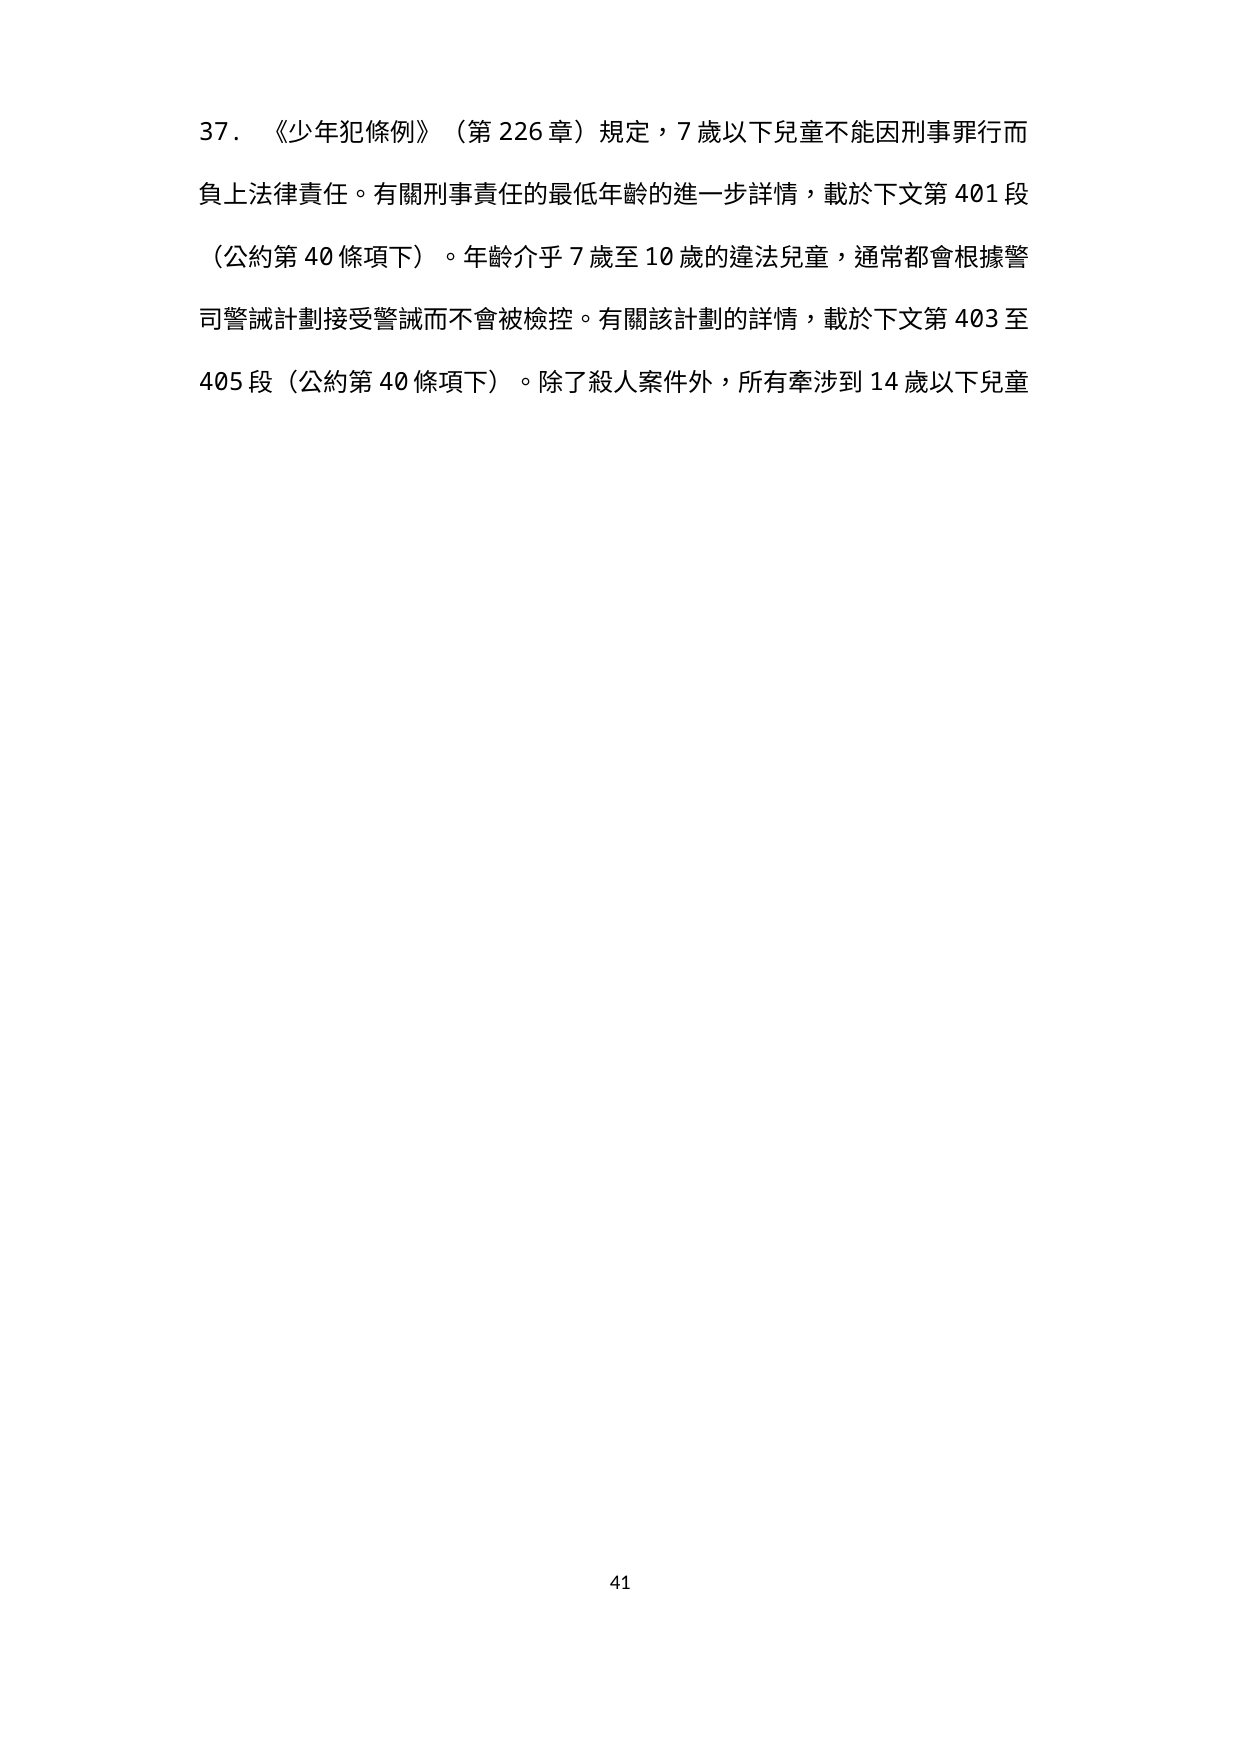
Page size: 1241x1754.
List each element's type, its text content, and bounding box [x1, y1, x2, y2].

table_header 各國國家報告【重點歸納】 芬蘭國家報告在兒童之法律定義部分，說明該國在法律訂立依據了聯合國兒童權利的原則，同時說明了不同年齡之兒童依法可行使之權利。 德國國家報告中「兒童之定義」分為兩部分：概念、年齡界限；兒童權利之享有。(a)概念與年齡界限：公約以未滿18歲之人為兒童。德國民法未成年亦已18歲為界，刑法則是14歲，但14歲至18歲少年適用少年刑法。基於憲法基本權利的國家保護義務，對於未出生之人亦受保護。(b)兒童權利：公約所稱兒童權利應理解為「保護措施」，因兒童無法自行起訴請求。列舉德國法律中對於每一個年齡階層對兒童的保護措施：例如，滿3歲才可學習音樂課程與每日練習至多兩小時。 香港國家報告在兒童之定義部分，先說明法定之成年歲數，再分述兒童可享有不同權利（如，作為法律訴訟一方當事人、同意接受醫藥治療、強迫教育等）之最低年齡。 各國國家報告【撰寫範例】 德國第一次國家報告（Germany’s Initial reports of States parties due in 1994），1994年9月，p.7。 A. 名詞與年齡界定 8. 根據《公約》內的意義，兒童係指未滿18歲的任何人，但其所適用之法律規定未滿18歲為成年者，不在此限。此與德國的法律制度規定的個人法律地位相符。未成年人係指所有未滿18歲的人（《民法典》（BGB）第2節）。 9. 根據德國刑法，未滿14歲的未成年人為兒童；14歲至18歲者為少年（《刑法典》（StGB）第176節第1小節；《少年法庭法案》（JGG）第1節第2小節）。 10. 根據眾多法律規定，未出生者在德國是受到保護的。可以肯定的是，作為原則性問題，一個人在他或她出生之前，是沒有法定資格的（《民法典》第1節）。但是，根據《民法典》第1923節第2小節，如若他或她在他或她將繼承的財產的所有者死亡的時候活著出生或已經懷孕，一個尚未出生的孩子應被視為潛在繼承人；在《民法典》第823節第1小節的框架下，他或她在出生前是受保護免於侵權行為造成的傷害。根據《民法典》第844節第2小節，如果有義務向他或她提供生活費的人被殺害，此外還是第三方受益的利益合同的受益人或受第三方受益的利益合同的保護作用，他或她有權要求損害賠償。在其出生前可以任命一名監護人來行使他或她未來的權利（《民法典》第1912節）。聯邦憲法法庭已數次強調——最新是在其1993年5月28日的決議上——《基本法》（GG），即德國的憲法，要求國家有保護人的生命的義務，包括未出生的生命，此保護的義務在《基本法》的第1條第（1）項中有其依據，且此義務的主體和範圍在《基本法》的第2條第（2）項中有詳細的規定。從而在德國，以此確認了“出生…之前的適當的法律保護”（《公約》前言之第9段）的必要性。 B. 兒童權利 11. 就“兒童權利”而言，《公約》並非指在所有情況下，兒童可以自主按他或她自己的自由意志行事，或他或她可以總是通過代表進行法律訴訟來強制執行其權利。該行動的直接障礙之一就是，事實上，《公約》內固定的許多兒童權利，由於其模糊性，使合適的個人申訴不能通過法律訴訟進行強制執行，從而不能照此理解。就這種情形而言，《公約》的語言是遵循《公民權利和政治權利國際公約》第24條的語言；根據後者，每個兒童均有“以其未成年人身分要求其家庭、社會和國家提供保護措施的權利”。當前的《公約》在其前言之第8段對此所明確規定了，什麼才是該必需的保護措施的本質意義。專有名詞“權利”一詞是用於描述保護措施中所說的兒童與他或她因此享有的權利的關係，因為其服務屬於兒童最佳利益。因而，由國家法律根據《公約》決定該採取的保護措施的程度，來確保兒童最佳利益可以透過兒童或他或她的法定代表在法庭上進行訴訟而強制獲得。 12. 順便一提，如《公約》中所定義的“兒童權利”與其第5條所提到的父母的權利之關係也與德國國家法律中的兒童權利和父母權利之間的關係一致。在第5條中，兒童和少年行使其權利受到限制被認為是理所當然的，該限制是其父母或其他對其負法律責任的人所享有的照顧和保護的權利所產生的。但是，有父母保護責任的人的權利並未在其中進行全面的定義。雖然，後者明顯與事實相符，即《兒童權利公約》並非是定義和保證父母權利的適當的框架，但是聯邦政府，為了進行說明的目的，在提存批准書時提交了大意如此的聲明。 13. 總之，兒童和少年的權利與義務按照年齡組別概述如下，遵照《公約》，其必須注明，在此背景下，權利的行使通常受限於父母或有親屬權的其他人的同意。 （a） 在出生的時候： （i） 開始有成為法律權利和義務主體的能力； （ii） 開始有成為法律程序的當事人的能力； （iii） 在非婚生兒童情況的一定條件下，開始於青少年福利辦公室的監護人或監護權； （b） 在三歲的時候，兒童可以被允許參加音樂表演和類似事件及其彩排每天最多兩個小時； （c） 在五歲的時候，姓氏的變更需獲得兒童的同意，在兒童十四歲生日之前，該同意由他或她的法定代理人表示； （d） 在六歲的時候： （i） 兒童被要求去上學（截算日期通常為六月一日）。去全日制學校義務教育將持續9年，個別情況下為10年（根據各聯邦州的教育法或義務教育法）； （ii） 兒童可以被允許參加戲劇表演每天最多四個小時，以及參加音樂表演或類似事件每天最多三個小時； （iii） 兒童可以被允許觀看公共電影的放映，如若該電影是適合其年齡組別的； （e） 在七歲的時候： （i） 兒童有參與法律事務的限制行為； （ii） 兒童對侵權行為負有限制的行為能力及法律責任； （iii） 兒童有起訴和應訴的限制行為能力； （iv） 根據家庭法，兒童有一定的參與權；但是，是由他或她的法定代理人來行使； （f） 在10歲的時候，兒童的宗教變更需事先告知；上述情況也適用於兒童從宗教中退出的情況，如若父母之間意見不同； （g） 在12歲的時候： （i） 兒童可以不再被強迫接受違背他或她的意願的其它教派的宗教指導； （ii） 兒童可以被允許觀看公共電影的放映，如若該電影是適合其年齡組別的； （h） 在13歲的時候，兒童可以參與農業經營活動每天最多三個小時；他或她可以參加體育項目和送報紙每天最多兩個小時； （i） 在14歲的時候： （i） 開始各種法律定義的“少年”階段；只有家庭法下的“兒童”一詞仍繼續適用； （ii） 開始有限制的刑事責任； （iii） 少年有權自由選擇他或她的宗教信仰（例外情況：在巴伐利亞州，少年在他或她滿18歲之前不可退出學校的宗教指導）； （iv） 根據家庭法，兒童有一定的參與權（例如，反對任命的監護人的監護），由兒童本人而非由他或她的法定代理人行使。其它參與權（例如，同意收養、同意他或她的父親的身份認可、同意改名字）只能由兒童本人行使；但是，需要他或她的法定代理人對此的同意； （j） 在15歲的時候： （i） 在大多數聯邦州結束了義務教育階段（根據各聯邦州的教育法或義務教育法）； （ii） 從法規上的勞動保護來看，雇傭少年通常是被允許的；但也有例外； （k） 在16歲的時候： （i） 少年可以，根據提出的申請，被授予結婚許可； （ii） 少年可以出入餐飲服務機構以及公共舞廳，無親屬權的人的陪伴則最多停留至午夜12點； （iii） 除烈酒外的酒精飲料可以出售給少年； （iv） 少年可以被允許觀看公共電影的放映，如若該電影是適合其年齡組別的； （v） 少年有義務擁有身分證； （vi） 少年能夠在公證人面前執行遺囑； （vii） 少年能夠在法庭上進行宣誓。 香港第一次國家報告（大不列顛及北愛爾蘭聯合王國於1996年根據《兒童權利公約》第44條提交有關香港的第一次報告），p.29-33。 兒童的定義 成年歲數 25. 根據《成年歲數（有關條文）條例》（第410章）規定，任何人士一般於18歲時便屆成年歲數。當局還對其他法例作出相應修訂，使任何年滿18歲的人士，可以處理遺囑，擔任共同受託人和保證人，並且有資格執行公司董事的職務和簽訂合約。 作為法律訴訟一方當事人 26. 《最高法院規則》規定，任何未滿18歲的人士均不能以本人名義提 出民事訴訟，亦不能在民事訴訟中成為被告人：他須由「訴訟保護人」代其提出訴訟及以「訴訟監護人」的名義接受訴訟。申請法律援助的最低年齡為18歲，該歲數以下人士如需要法律援助，可由訴訟保護人或訴訟監護人提出 同意接受醫藥治療 27. 法律規定，一名兒童只有在某些情況下，才能簽署有效的志願同意書以接受醫藥治療。一般來說，這類同意書須由父母代該名兒童簽署。在遇上急症時，一名醫生可以未得到兒童父母的同意便施行治療，但在其他情況下這樣做，有關醫生可能會因侵犯他人權利而被控告。一名兒童如經評估後，證明有足夠理解力和智力完全明白醫生所建議治療的性質，他可以簽署有效的同意書。在評估一名兒童的理解能力時，主診醫生須考慮各有關因素，包括該名兒童的年齡、治療的性質、治療程序的複雜程度和可能引致的後果。即使醫生認為一名兒童符合條件簽署有效的同意書，他仍應鼓勵該名兒童與父母或監護人磋商後才作出決定。假如只取得兒童的同意書，則醫生須向他詳細解釋所建議治療的性質、醫治範圍和涉及的危險。 28. 如有需要，醫生或社會工作者可根據《最高法院條例》（第4章）向法院提出申請，使一名兒童接受法院監護，由法院決定該名兒童所應接受的治療。 強迫教育 29. 法律規定所有6至15歲的兒童必須就學，如不遵守這項規定，有關兒童的父母會被檢控，有關強迫教育的進一步詳情，載於下文第320及321段（公約第28條項下）。 聘用員工 30. 聘用18歲以下人士是受到多條條例和規例限制的，詳見下文第424及425段（公約第32條項下）。 同意進行性行為 31. 根據《刑事罪行條例》（第200章），可以同意進行異性戀性行為的最低年齡為16歲，而同意進行同性戀性行為則為21歲。 婚姻 32. 《婚姻條例》（第181章）規定，可以結婚的最低年齡為16歲。假如有意結婚的人士未滿21歲，則必須得到父母同意。有關這方面的進一步詳情，載於下文第141段（公約第5條項下）。 在武裝部隊服役 33. 香港並無徵兵的規定，防衛事宜由英國負責。一九九七年香港主權回歸中國後，中華人民共和國便會接管這項責任。 在法庭上作證 34. 《刑事訴訟程序條例》（第221章）和《證據條例》（第8章）規定，未滿14歲的證人在法庭上作證，須按照特別的程序進行。根據《刑事訴訟程序條例》，上述特別程序亦適用於性侵犯訴訟中未滿17歲的證人。 《刑事訴訟程序條例》 35. 《刑事訴訟程序條例》（第221章）規定，兒童證人可在法庭以外，透過閉路電視以錄影面談的方式作供，但證人必須能在其後的審訊中接受盤問，或由裁判司記錄其供詞，作為證供。此外，控方可發出一份轉解令，以略去在裁判司前進行初級聆訊這一程序，使案件可直接進行全面審訊。 《證據條例》 36. 《證據條例》（第8章）規定，未滿14歲的兒童在作證前毋須宣誓。該等證供毋須由其他重要證據確證即可用以將被告人定罪，而法庭亦毋須警告陪審團不可基於一名兒童未經確證的證據而判被告人罪名成立。《少年犯條例》（第226章）進一步保護涉及法庭訴訟的兒童的私隱，詳見下文第127段（公約第16條項下）。 刑事責任 37. 《少年犯條例》（第226章）規定，7歲以下兒童不能因刑事罪行而負上法律責任。有關刑事責任的最低年齡的進一步詳情，載於下文第401段（公約第40條項下）。年齡介乎7歲至10歲的違法兒童，通常都會根據警司警誡計劃接受警誡而不會被檢控。有關該計劃的詳情，載於下文第403至405段（公約第40條項下）。除了殺人案件外，所有牽涉到14歲以下兒童或14至16歲青少年的案件，都會在少年法庭聆訊。至於牽涉一名少年人及一名16歲或以上人士被控同一罪名的案件，則會在成人法庭聆訊。 剝奪自由青少年 38. 青少年罪犯可能會被剝奪自由。法院會視乎他們的年齡和罪行的性質，判處他們入勞教中心、教導所、戒毒所或根據青少年犯人計劃接受懲教。有關這些機構和計劃的詳情，載於下文第410段（公約第37(b)、(c)、(d)條項下），以及本報告附錄7。 越南船民兒童 39. 所有越南船民在甄別及等候遣返期間，都會被羈留在禁閉營內。有關詳情載於下文第371至386段（公約第22條項下）。 使用及購買受管制物品 40. 《吸煙（公眾衛生）條例》（第371章）禁止向18歲以下人士出售或供給香煙產品。根據《應課稅品條例》（第109章）制定的規例，在持牌出售或供應酒精飲品的場所容許18歲以下人士飲用酒精飲品，便屬違法。 接觸不雅物品 41. 《淫褻及不雅物品管制條例》（第390章）禁止向18歲以下人士出售、出租、傳閱、出借及展示不雅物品。不雅物品的定義包括雜誌、書籍、漫畫、報紙、錄音製品、錄影帶、鐳射碟及光碟。 42. 香港的固定電訊網絡服務已完全數碼化，能有效提供廣泛資訊服務。經此網絡服務提供的成人及兒童資訊服務，是被列入特別類別的。只有在註冊電話線用戶特別要求下，有關電話線才會被接駁到這些類別的服務。家長如欲獲得這些成人資訊服務，但不想其子女接觸到這些成人資訊，可以申請一個免費私人密碼。這項措施可以有效地防止兒童接觸到家長認為對兒童有害的資訊服務節目。 進入受管制的場所 43. 英皇御准香港賽馬會獲《博彩稅條例》（第108章）授權，可以舉辦跑馬賽事及經營賽馬博彩活動。該會的博彩規則規定，合法進入馬場及場外投注站的最低年齡為18歲。此外，根據《賭博條例》（第148章）所制定的《賭博規例》規定，合法進入麻雀館的最低年齡為18歲。《遊戲機中心條例》（第435章）禁止16歲以下的兒童進入成人遊戲機中心。該條例亦訂明，在兒童遊戲機中心提供不適合兒童的遊戲，便屬違法。 人口統計 44. 有關香港的主要文件「香港概況」第I節載有一統計表，提供有關15歲以下兒童的人口統計資料。不過，當局並沒有存備關於18歲及未滿18歲人士的類似統計資料。 摘自：大不列顛及北愛爾蘭聯合王國於1996年根據《兒童權利公約》第44條提交有關香港的第一次報告，p.29-33。 [188, 89, 1040, 401]
